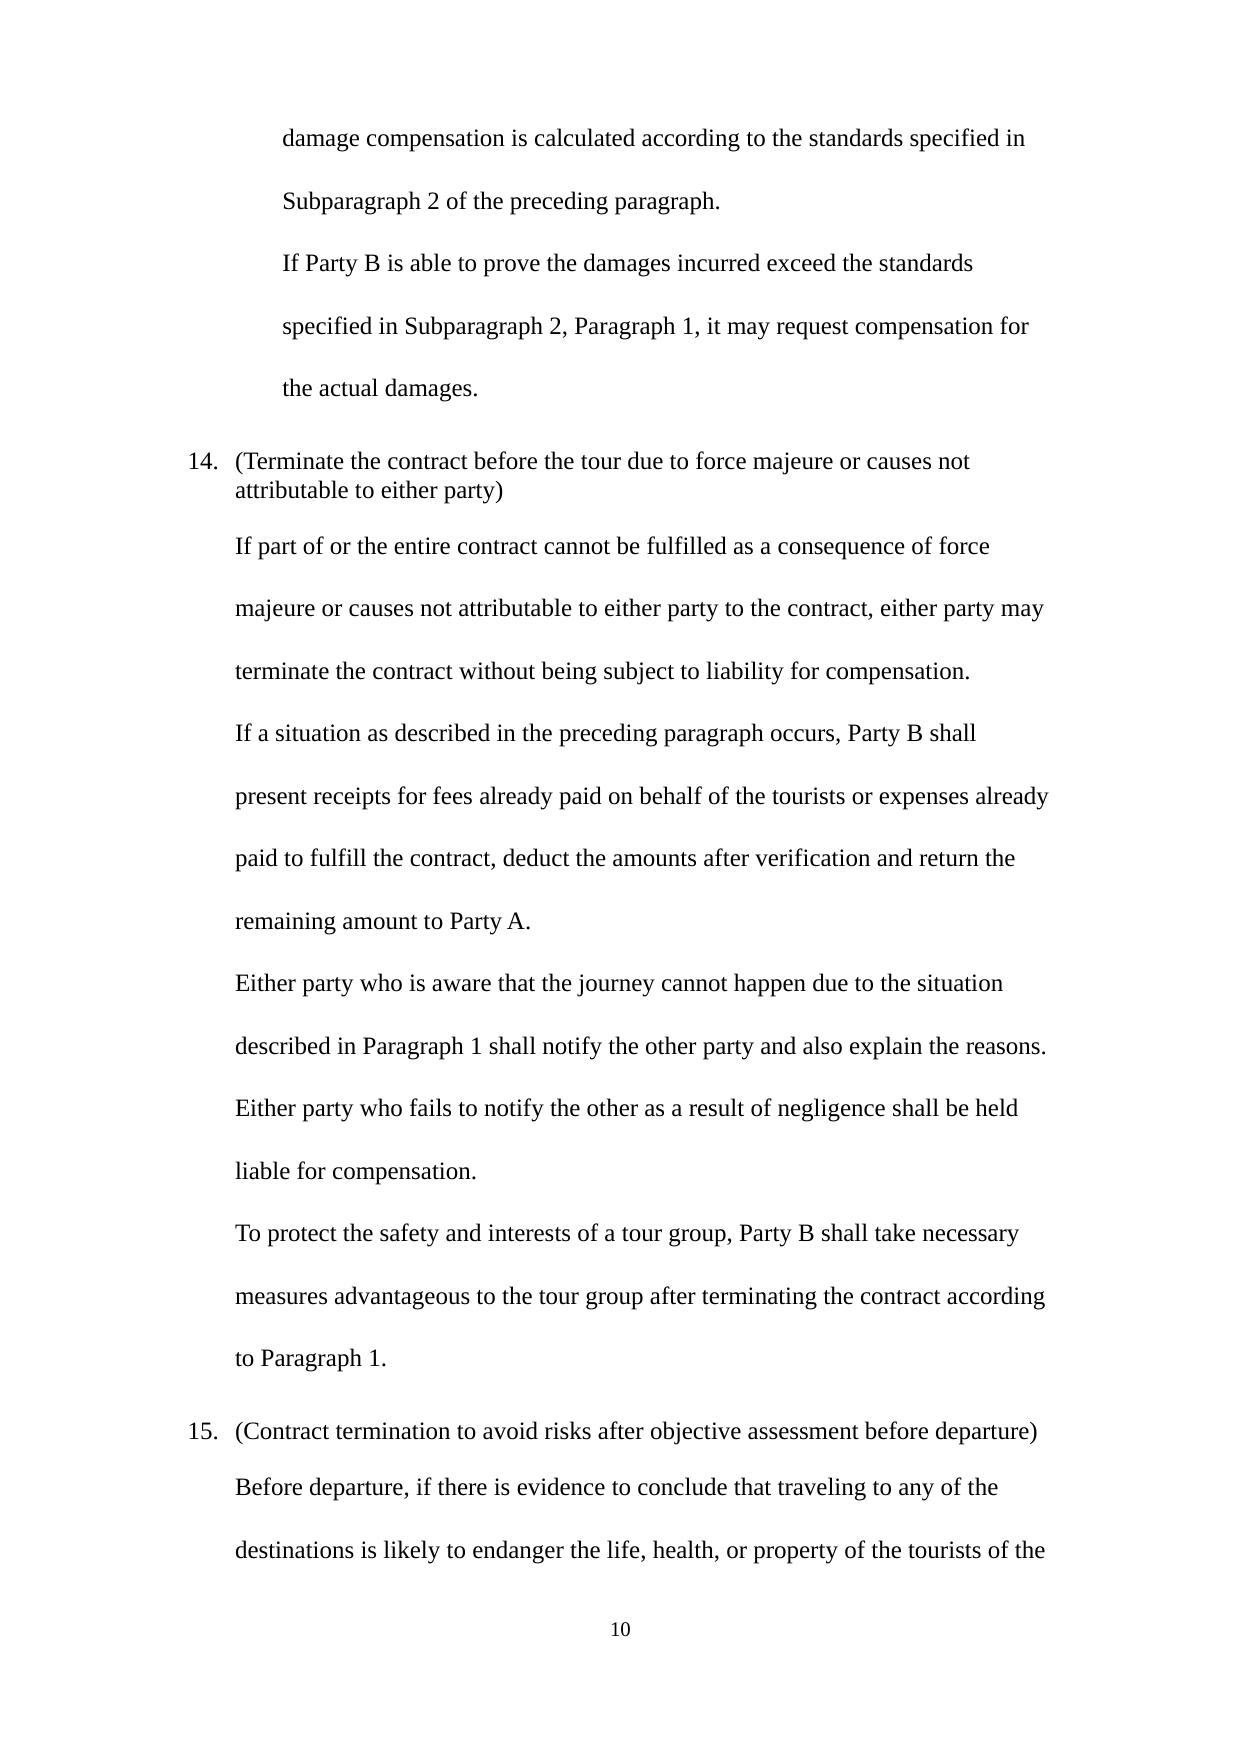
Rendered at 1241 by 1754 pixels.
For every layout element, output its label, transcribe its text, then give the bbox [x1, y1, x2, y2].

text If part of or the entire contract cannot be fulfilled as a consequence of force majeure or causes not attributable to either party to the contract, either party may terminate the contract without being subject to liability for compensation. [235, 504, 1053, 691]
text If Party B is able to prove the damages incurred exceed the standards specified in Subparagraph 2, Paragraph 1, it may request compensation for the actual damages. [282, 221, 1053, 409]
text To protect the safety and interests of a tour group, Party B shall take necessary measures advantageous to the tour group after terminating the contract according to Paragraph 1. [235, 1191, 1053, 1379]
text damage compensation is calculated according to the standards specified in Subparagraph 2 of the preceding paragraph. [282, 96, 1053, 221]
text Either party who is aware that the journey cannot happen due to the situation described in Paragraph 1 shall notify the other party and also explain the reasons. Either party who fails to notify the other as a result of negligence shall be held liable for compensation. [235, 941, 1053, 1191]
list (Terminate the contract before the tour due to force majeure or causes not attributable to either party) [187, 446, 1053, 504]
list (Contract termination to avoid risks after objective assessment before departure) [187, 1416, 1053, 1445]
text Before departure, if there is evidence to conclude that traveling to any of the destinations is likely to endanger the life, health, or property of the tourists of the [235, 1445, 1053, 1570]
text If a situation as described in the preceding paragraph occurs, Party B shall present receipts for fees already paid on behalf of the tourists or expenses already paid to fulfill the contract, deduct the amounts after verification and return the remaining amount to Party A. [235, 691, 1053, 941]
